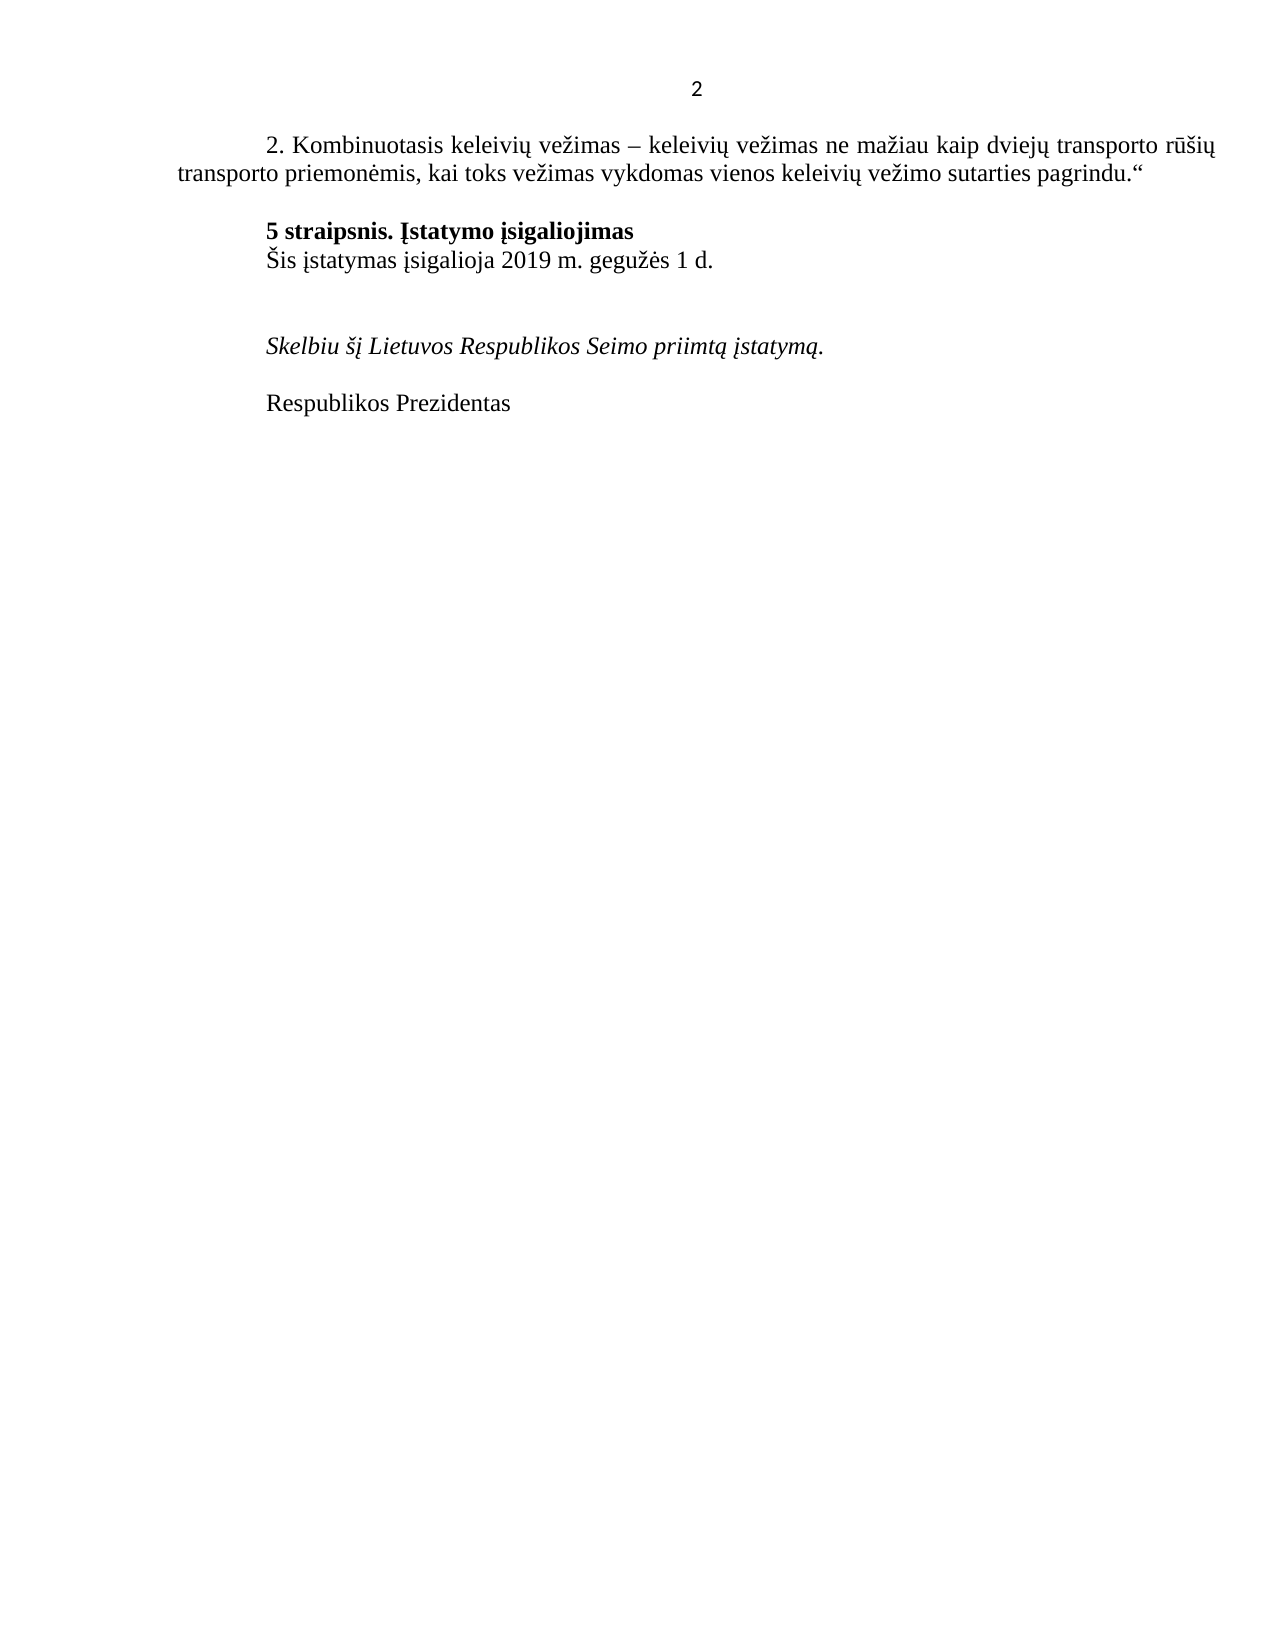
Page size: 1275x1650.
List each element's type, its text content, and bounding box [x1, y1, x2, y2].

text Skelbiu šį Lietuvos Respublikos Seimo priimtą įstatymą. [177, 331, 1216, 360]
text 2. Kombinuotasis keleivių vežimas – keleivių vežimas ne mažiau kaip dviejų transporto rūšių transporto priemonėmis, kai toks vežimas vykdomas vienos keleivių vežimo sutarties pagrindu.“ [177, 130, 1216, 187]
text Respublikos Prezidentas [177, 388, 1216, 417]
text 5 straipsnis. Įstatymo įsigaliojimas [177, 216, 1216, 245]
text Šis įstatymas įsigalioja 2019 m. gegužės 1 d. [177, 245, 1216, 273]
